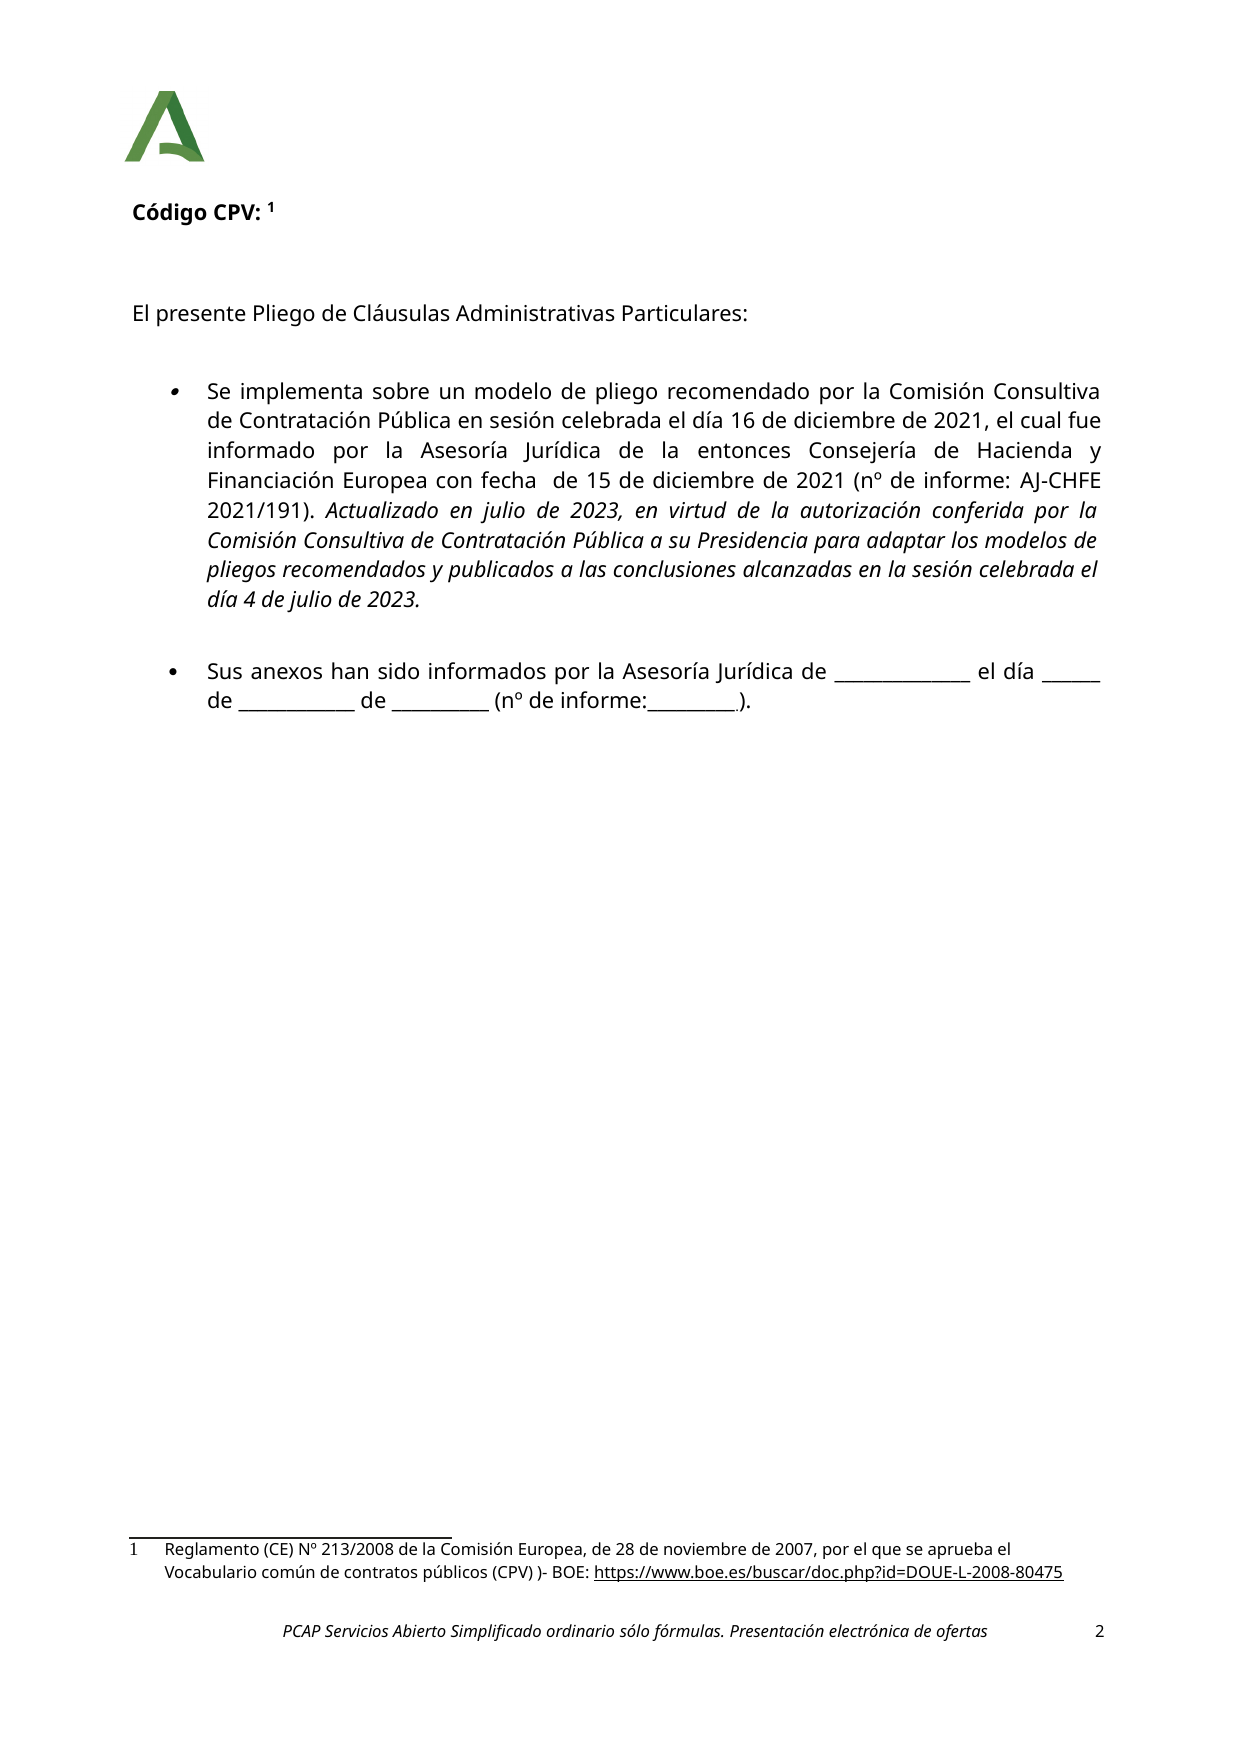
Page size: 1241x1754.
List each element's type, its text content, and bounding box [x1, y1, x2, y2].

text El presente Pliego de Cláusulas Administrativas Particulares: [129, 295, 1104, 331]
list Sus anexos han sido informados por la Asesoría Jurídica de ______________ el día ______ de ____________ de __________ (nº de informe:_________.). [166, 653, 1104, 718]
text Reglamento (CE) Nº 213/2008 de la Comisión Europea, de 28 de noviembre de 2007, por el que se aprueba el Vocabulario común de contratos públicos (CPV) )- BOE: https://www.boe.es/buscar/doc.php?id=DOUE-L-2008-80475 [129, 1538, 1104, 1583]
text Código CPV: [129, 194, 1104, 227]
list Se implementa sobre un modelo de pliego recomendado por la Comisión Consultiva de Contratación Pública en sesión celebrada el día 16 de diciembre de 2021, el cual fue informado por la Asesoría Jurídica de la entonces Consejería de Hacienda y Financiación Europea con fecha de 15 de diciembre de 2021 (nº de informe: AJ-CHFE 2021/191). Actualizado en julio de 2023, en virtud de la autorización conferida por la Comisión Consultiva de Contratación Pública a su Presidencia para adaptar los modelos de pliegos recomendados y publicados a las conclusiones alcanzadas en la sesión celebrada el día 4 de julio de 2023. [166, 373, 1104, 614]
picture [120, 86, 209, 166]
